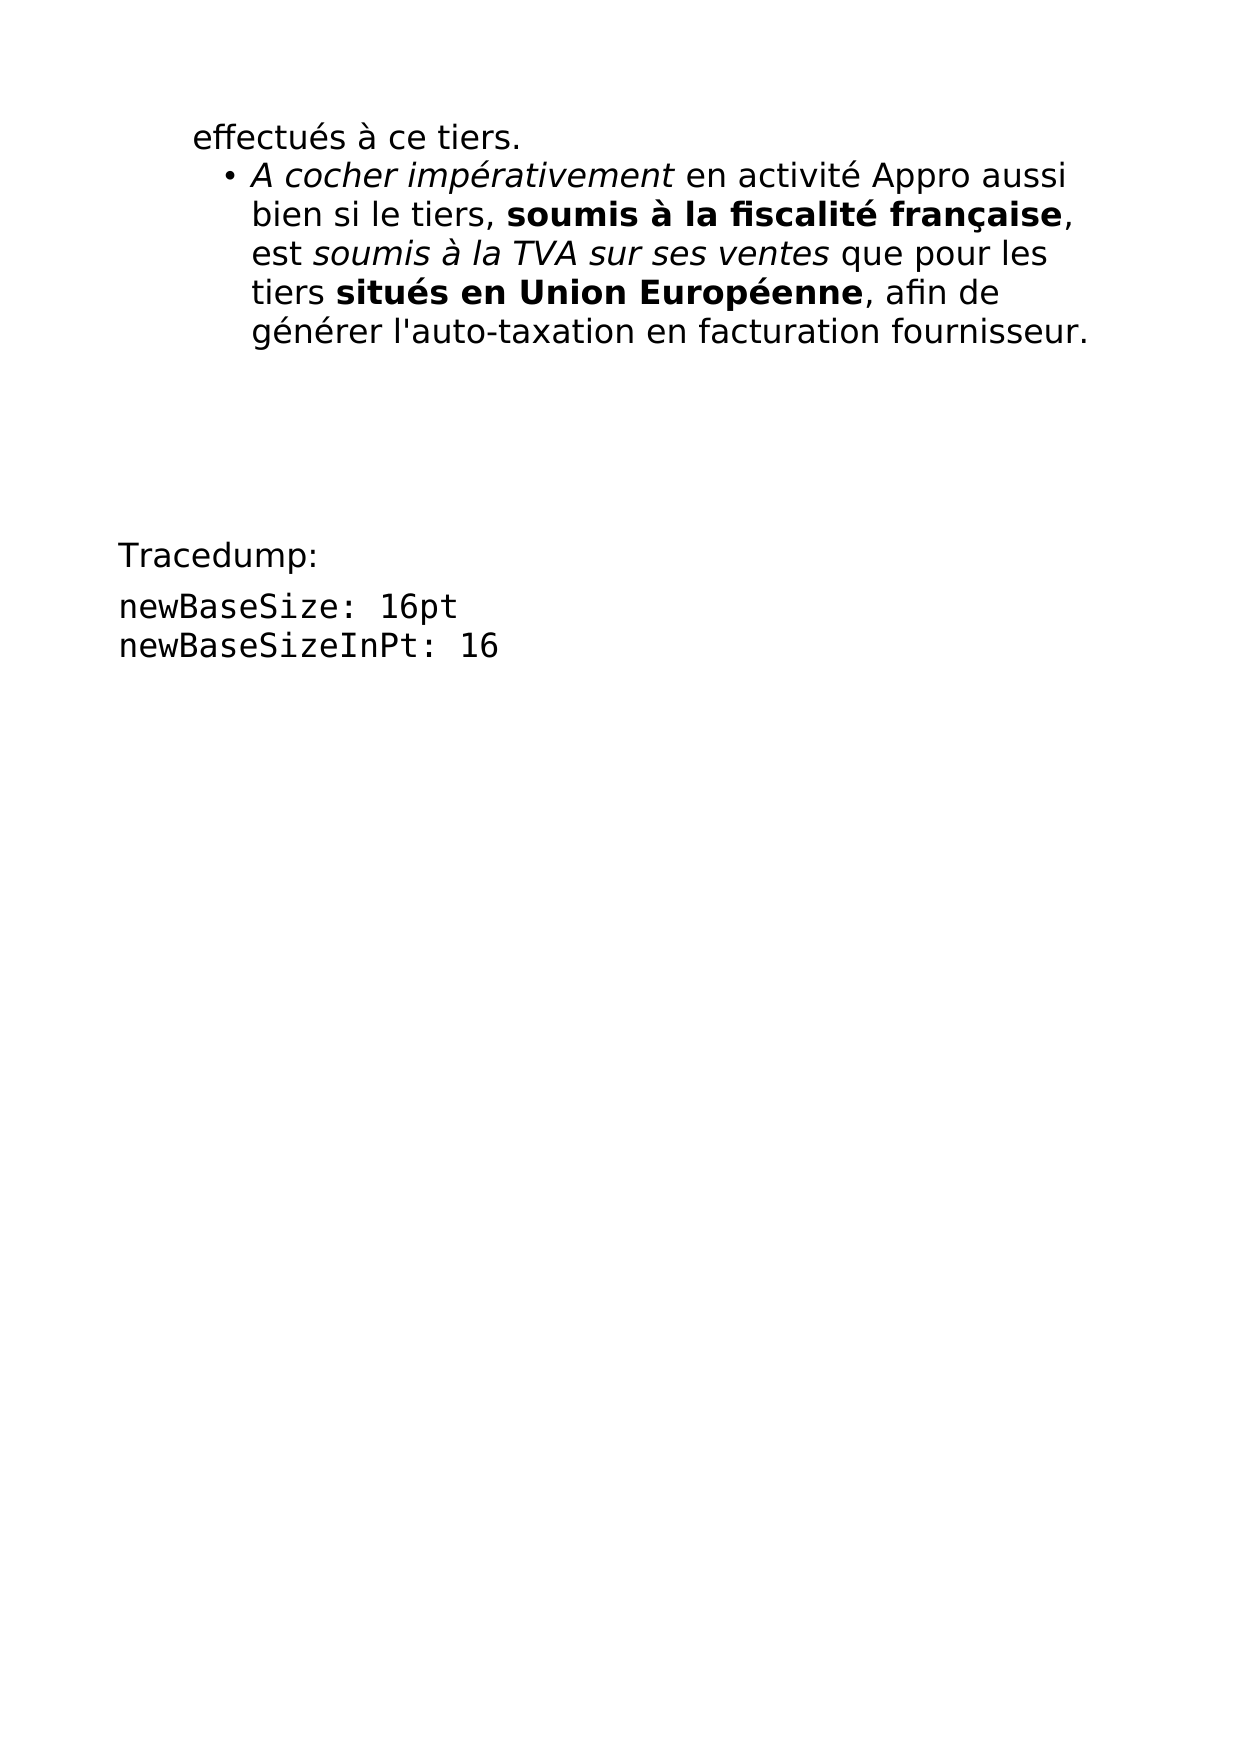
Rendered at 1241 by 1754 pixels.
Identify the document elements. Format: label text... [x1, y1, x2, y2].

list effectués à ce tiers. [177, 118, 1122, 157]
text Tracedump: [118, 497, 1122, 575]
text newBaseSize: 16pt newBaseSizeInPt: 16 [118, 587, 1122, 665]
list A cocher impérativement en activité Appro aussi bien si le tiers, soumis à la fiscalité française, est soumis à la TVA sur ses ventes que pour les tiers situés en Union Européenne, afin de générer l'auto-taxation en facturation fournisseur. [236, 157, 1122, 468]
